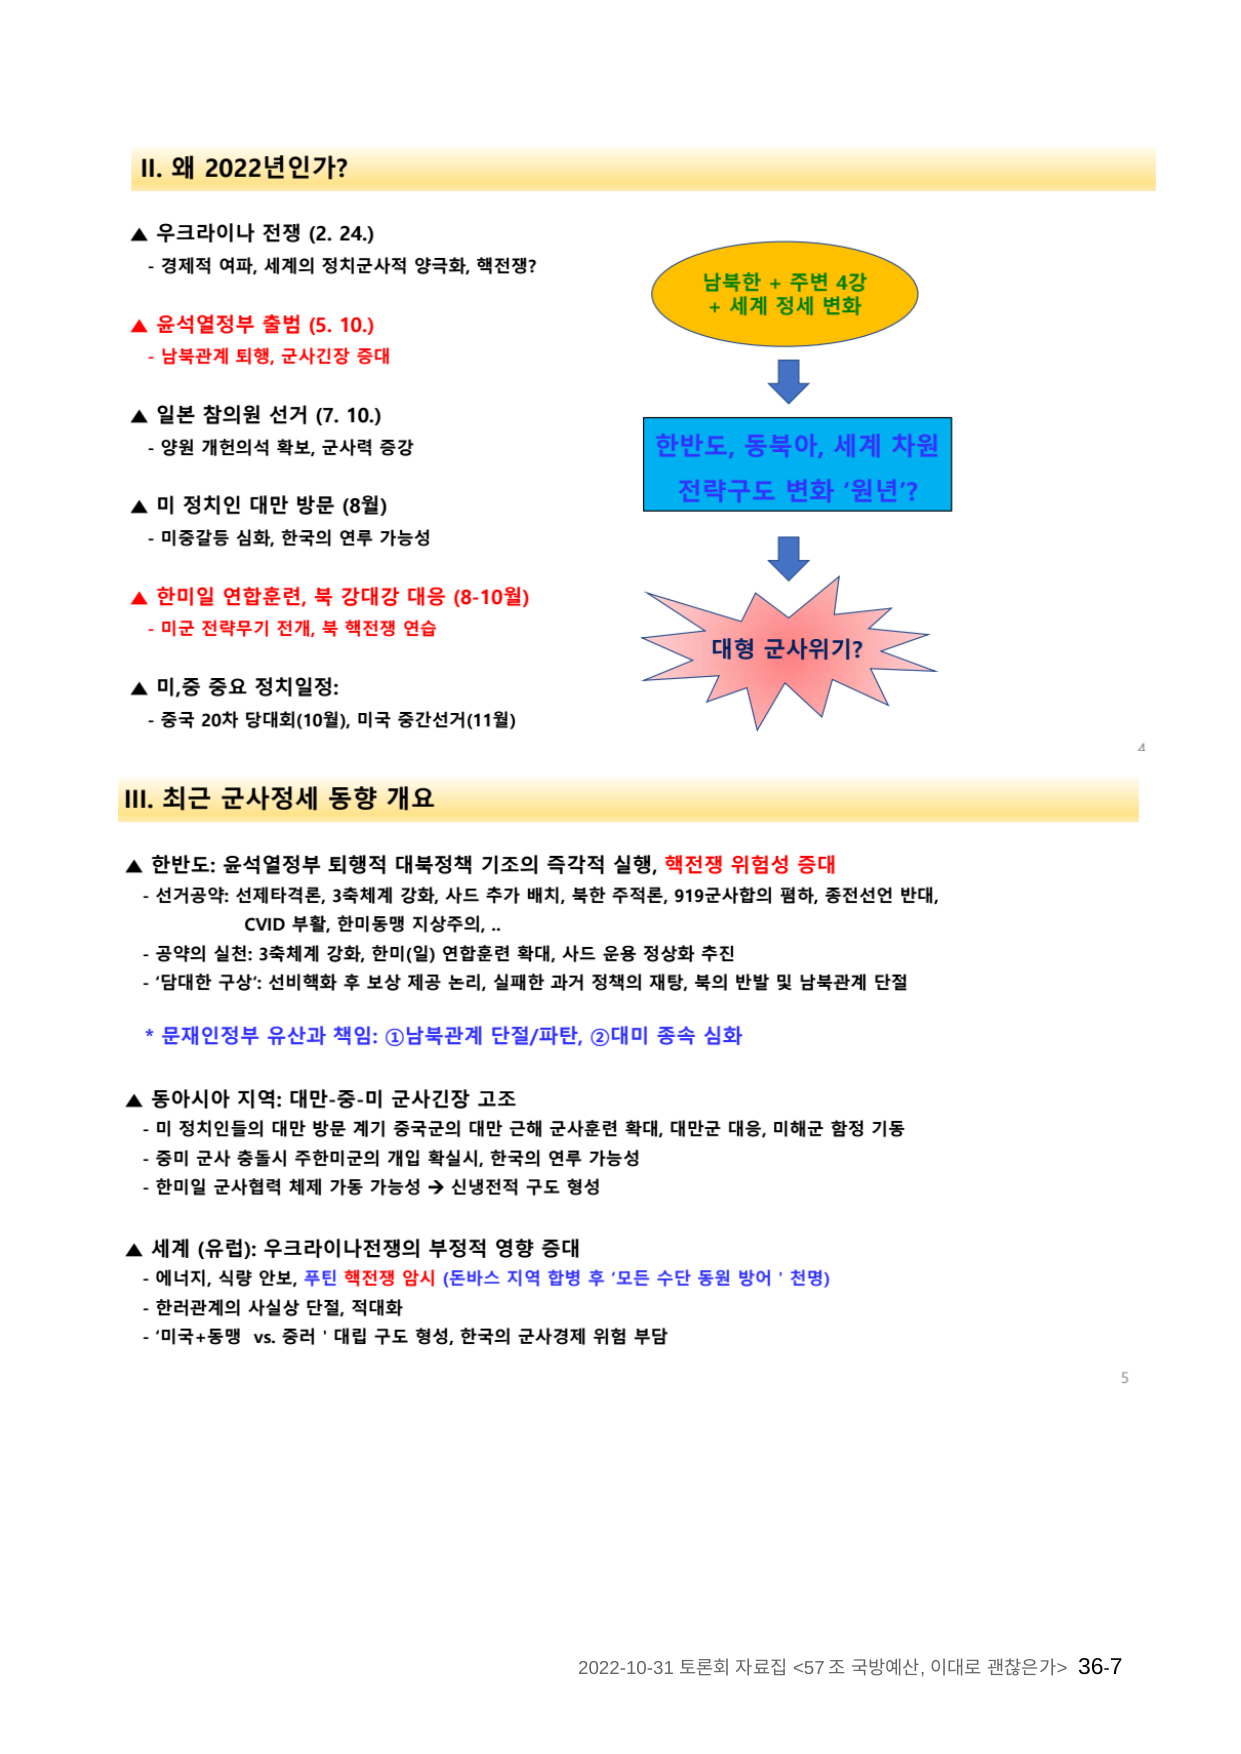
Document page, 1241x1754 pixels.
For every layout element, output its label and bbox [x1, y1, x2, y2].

picture [118, 775, 1144, 1388]
picture [118, 147, 1161, 751]
